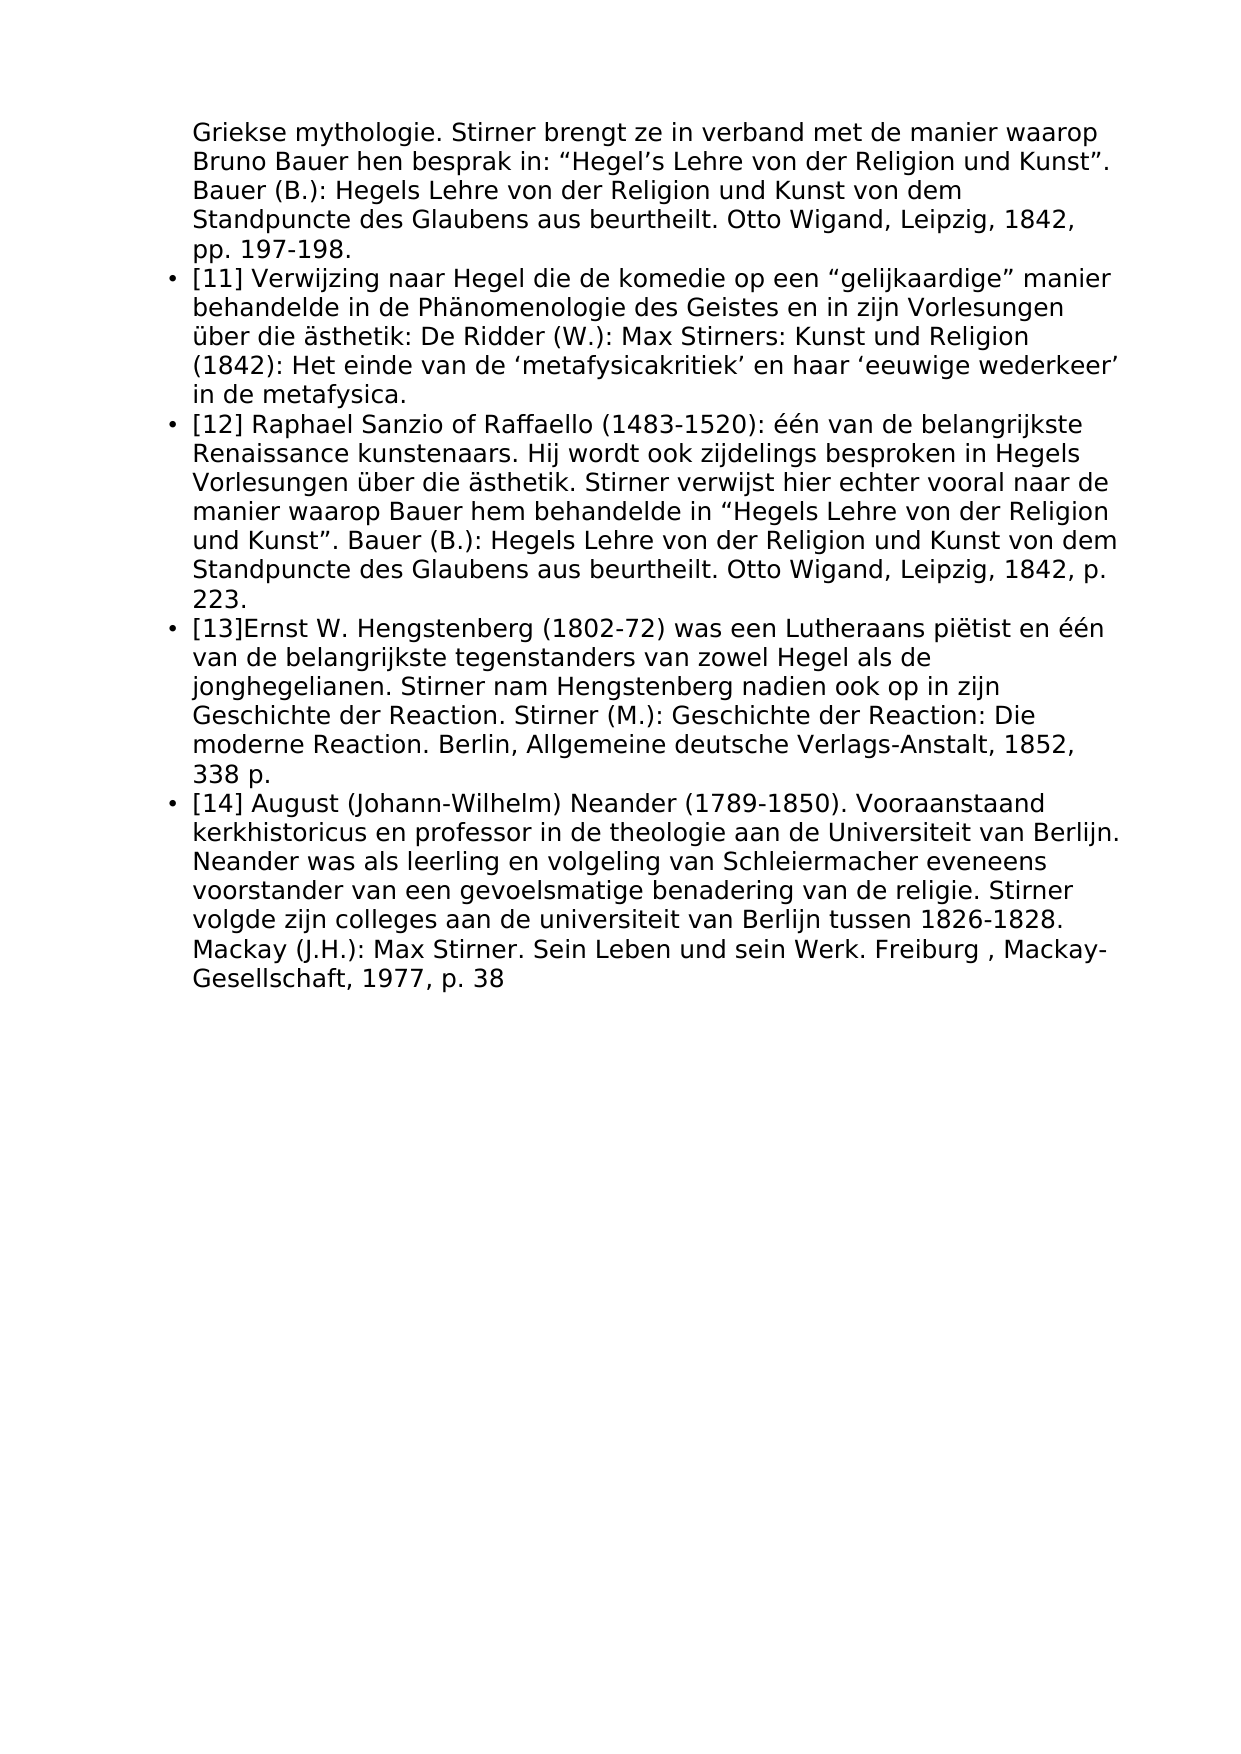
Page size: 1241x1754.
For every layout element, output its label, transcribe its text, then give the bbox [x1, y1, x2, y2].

list [11] Verwijzing naar Hegel die de komedie op een “gelijkaardige” manier behandelde in de Phänomenologie des Geistes en in zijn Vorlesungen über die ästhetik: De Ridder (W.): Max Stirners: Kunst und Religion (1842): Het einde van de ‘metafysicakritiek’ en haar ‘eeuwige wederkeer’ in de metafysica. [177, 264, 1122, 410]
list [12] Raphael Sanzio of Raffaello (1483-1520): één van de belangrijkste Renaissance kunstenaars. Hij wordt ook zijdelings besproken in Hegels Vorlesungen über die ästhetik. Stirner verwijst hier echter vooral naar de manier waarop Bauer hem behandelde in “Hegels Lehre von der Religion und Kunst”. Bauer (B.): Hegels Lehre von der Religion und Kunst von dem Standpuncte des Glaubens aus beurtheilt. Otto Wigand, Leipzig, 1842, p. 223. [177, 410, 1122, 614]
list Griekse mythologie. Stirner brengt ze in verband met de manier waarop Bruno Bauer hen besprak in: “Hegel’s Lehre von der Religion und Kunst”. Bauer (B.): Hegels Lehre von der Religion und Kunst von dem Standpuncte des Glaubens aus beurtheilt. Otto Wigand, Leipzig, 1842, pp. 197-198. [177, 118, 1122, 264]
list [14] August (Johann-Wilhelm) Neander (1789-1850). Vooraanstaand kerkhistoricus en professor in de theologie aan de Universiteit van Berlijn. Neander was als leerling en volgeling van Schleiermacher eveneens voorstander van een gevoelsmatige benadering van de religie. Stirner volgde zijn colleges aan de universiteit van Berlijn tussen 1826-1828. Mackay (J.H.): Max Stirner. Sein Leben und sein Werk. Freiburg , Mackay-Gesellschaft, 1977, p. 38 [177, 789, 1122, 993]
list [13]Ernst W. Hengstenberg (1802-72) was een Lutheraans piëtist en één van de belangrijkste tegenstanders van zowel Hegel als de jonghegelianen. Stirner nam Hengstenberg nadien ook op in zijn Geschichte der Reaction. Stirner (M.): Geschichte der Reaction: Die moderne Reaction. Berlin, Allgemeine deutsche Verlags-Anstalt, 1852, 338 p. [177, 614, 1122, 789]
